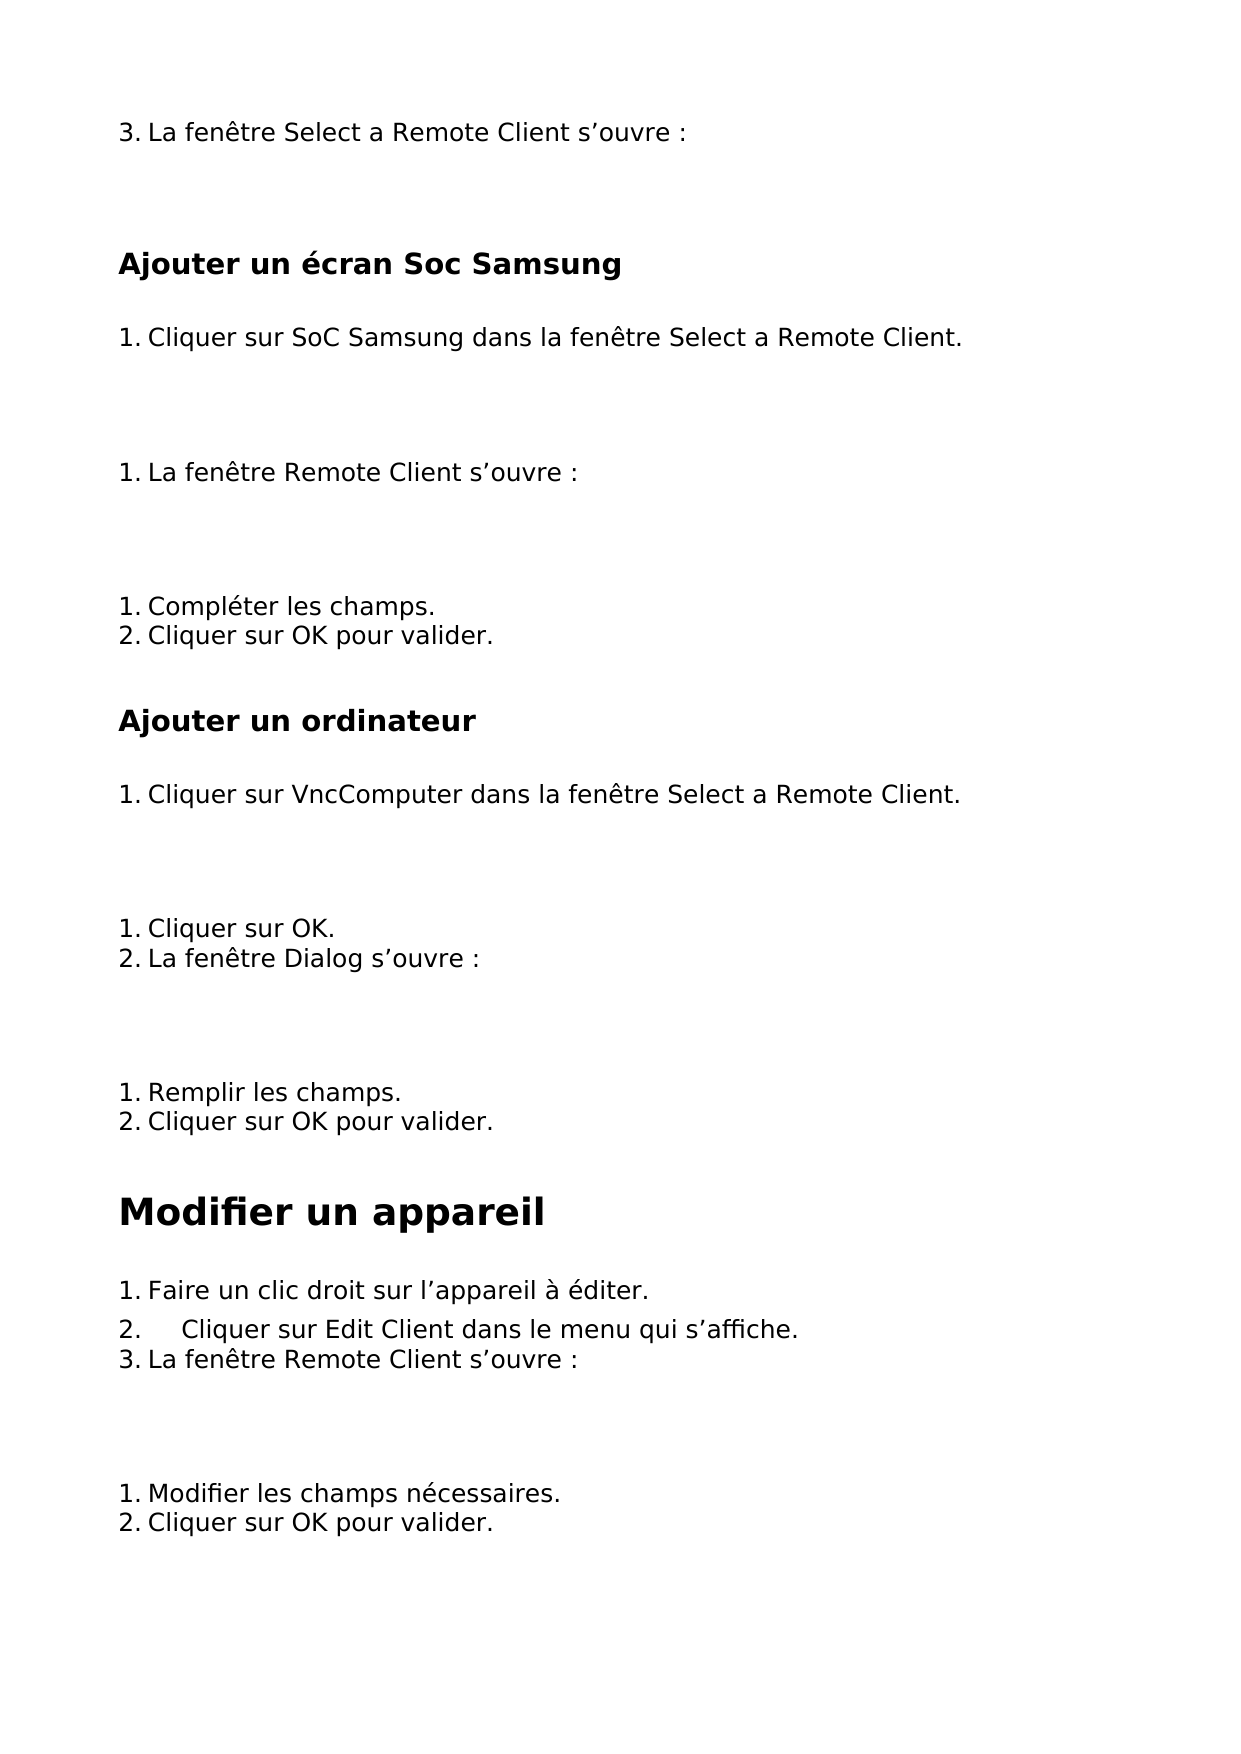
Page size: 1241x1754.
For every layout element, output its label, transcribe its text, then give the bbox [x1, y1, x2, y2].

list Cliquer sur VncComputer dans la fenêtre Select a Remote Client. [118, 781, 1122, 810]
list Cliquer sur OK. [118, 914, 1122, 944]
subtitle Modifier un appareil [118, 1191, 1122, 1234]
list La fenêtre Dialog s’ouvre : [118, 944, 1122, 973]
list Cliquer sur Edit Client dans le menu qui s’affiche. [118, 1305, 1122, 1345]
list Modifier les champs nécessaires. [118, 1479, 1122, 1508]
list Cliquer sur OK pour valider. [118, 1107, 1122, 1136]
list La fenêtre Remote Client s’ouvre : [118, 458, 1122, 487]
list Cliquer sur OK pour valider. [118, 1508, 1122, 1537]
list Compléter les champs. [118, 592, 1122, 621]
list La fenêtre Remote Client s’ouvre : [118, 1345, 1122, 1374]
list La fenêtre Select a Remote Client s’ouvre : [118, 118, 1122, 147]
list Cliquer sur OK pour valider. [118, 621, 1122, 650]
list Faire un clic droit sur l’appareil à éditer. [118, 1276, 1122, 1305]
list Cliquer sur SoC Samsung dans la fenêtre Select a Remote Client. [118, 324, 1122, 353]
subtitle Ajouter un écran Soc Samsung [118, 248, 1122, 282]
list Remplir les champs. [118, 1078, 1122, 1107]
subtitle Ajouter un ordinateur [118, 704, 1122, 738]
